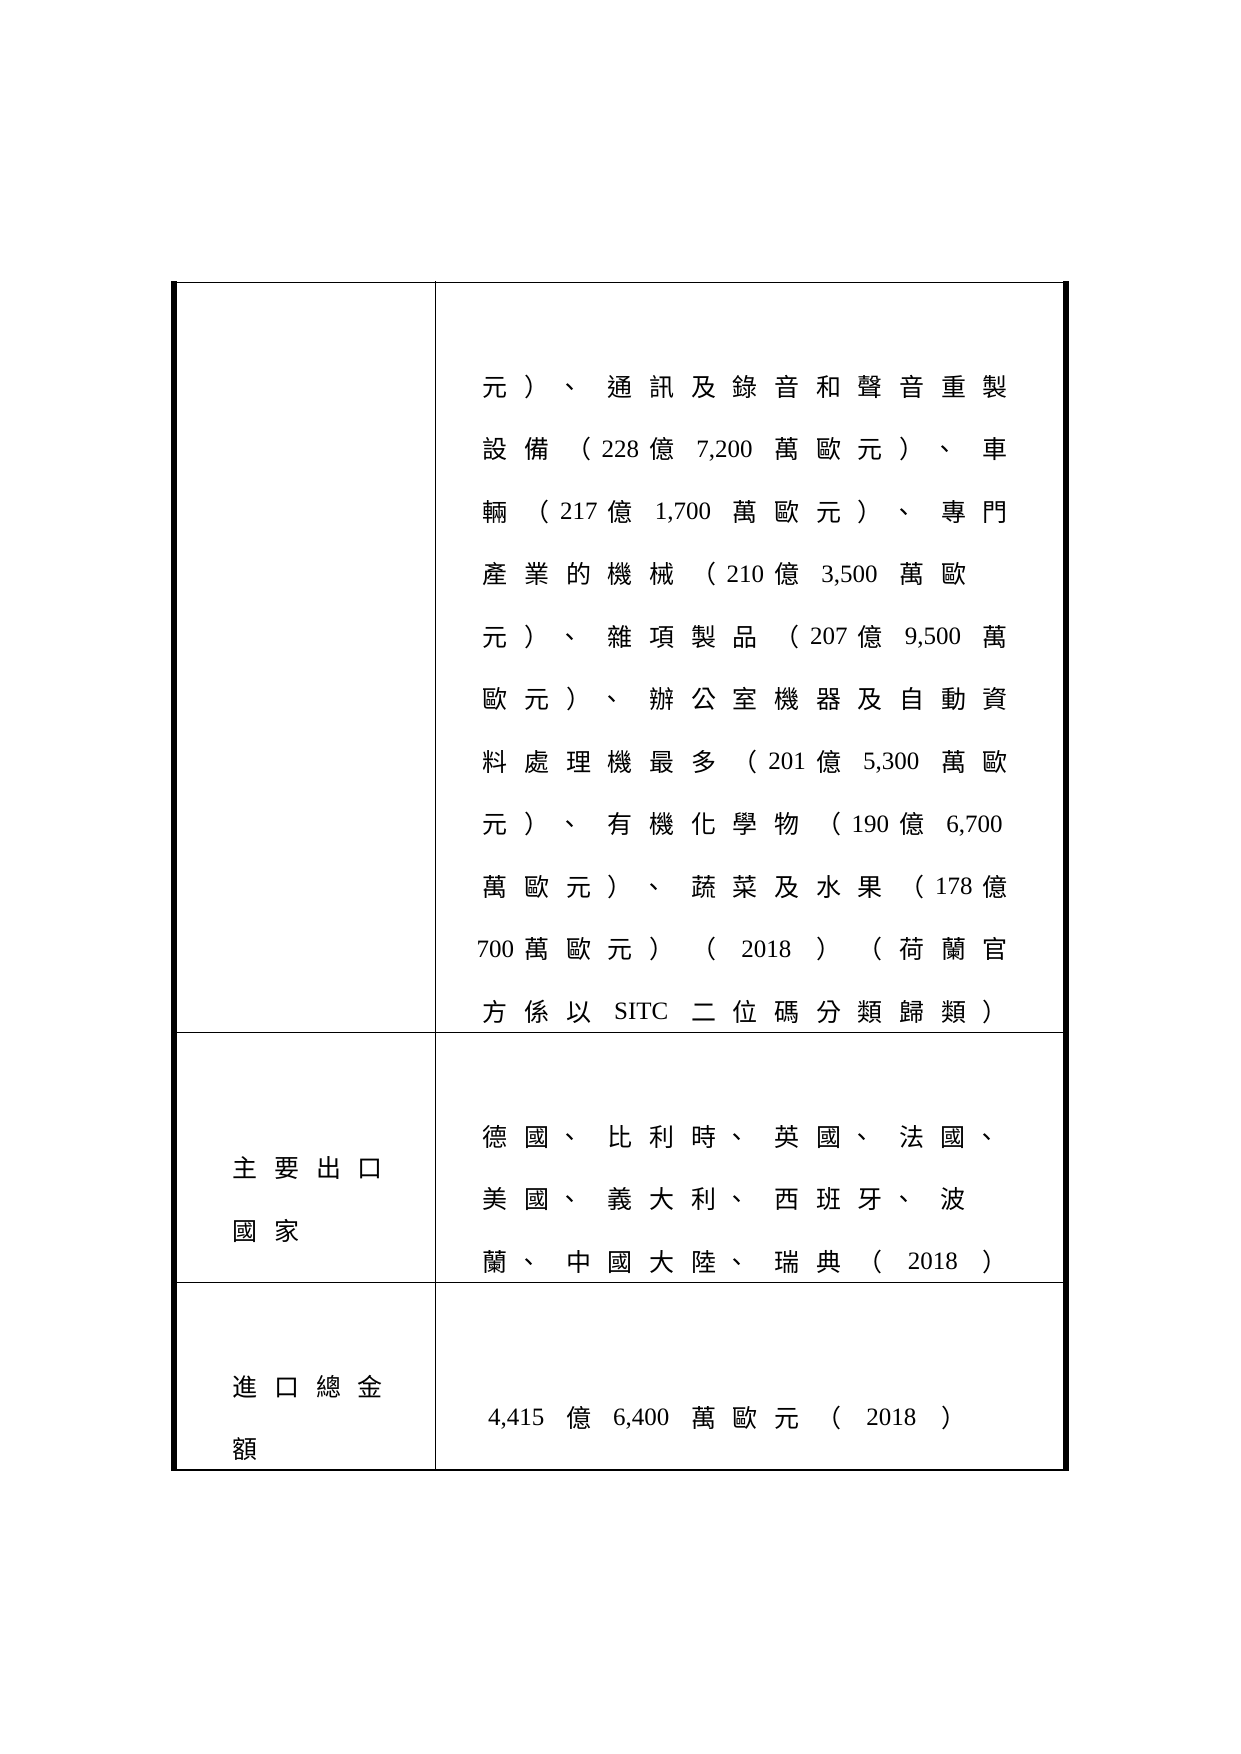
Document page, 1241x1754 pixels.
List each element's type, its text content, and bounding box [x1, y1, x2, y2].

table_cell 4,415億6,400萬歐元（2018） [436, 1283, 1063, 1469]
table_cell 進口總金額 [177, 1283, 435, 1469]
table_cell 主要出口國家 [177, 1033, 435, 1281]
table_cell 德國、比利時、英國、法國、美國、義大利、西班牙、波蘭、中國大陸、瑞典（2018） [436, 1033, 1063, 1281]
table_cell 元）、通訊及錄音和聲音重製設備（228億7,200萬歐元）、車輛（217億1,700萬歐元）、專門產業的機械（210億3,500萬歐元）、雜項製品（207億9,500萬歐元）、辦公室機器及自動資料處理機最多（201億5,300萬歐元）、有機化學物（190億6,700萬歐元）、蔬菜及水果（178億700萬歐元）（2018）（荷蘭官方係以SITC二位碼分類歸類） [436, 283, 1063, 1031]
table_cell [177, 283, 435, 1031]
